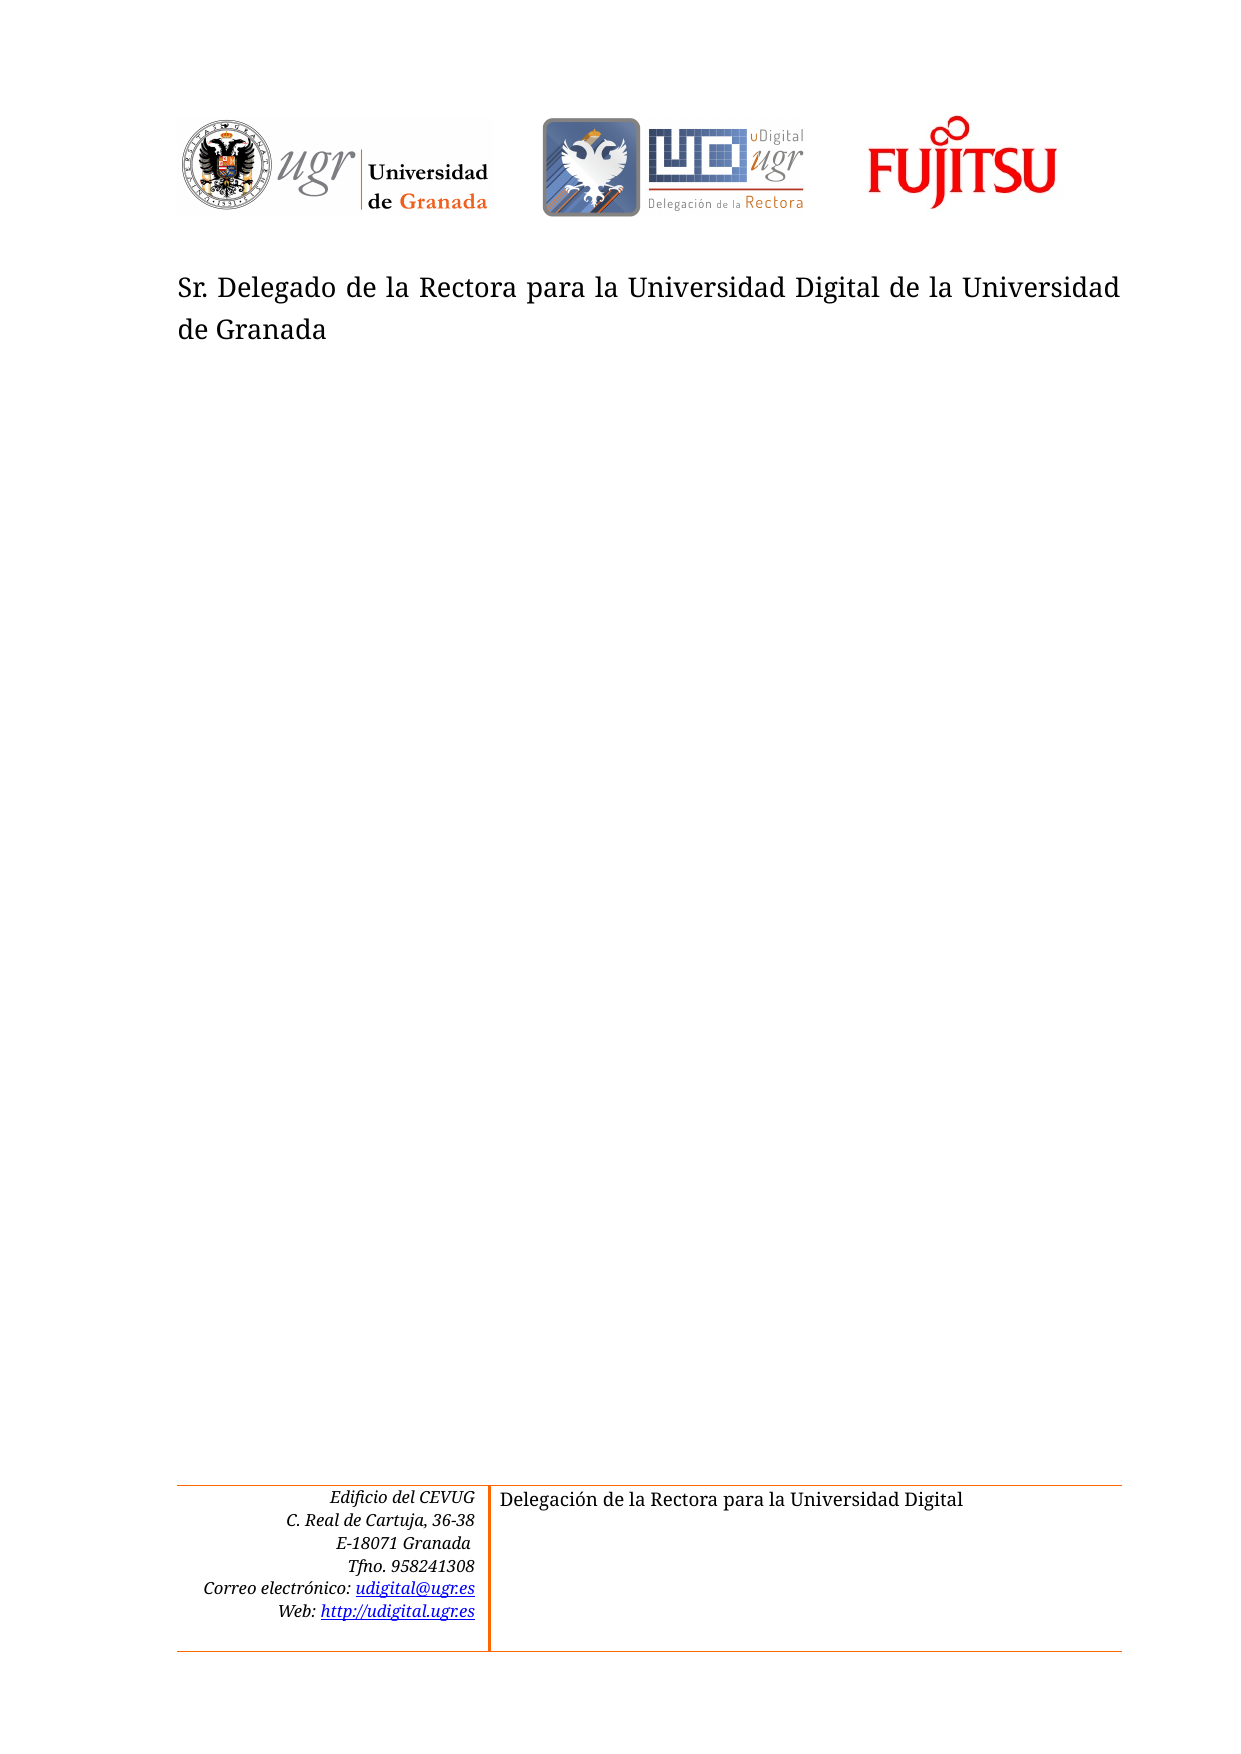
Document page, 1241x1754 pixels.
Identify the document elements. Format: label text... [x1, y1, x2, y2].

text Sr. Delegado de la Rectora para la Universidad Digital de la Universidad de Granada [177, 268, 1122, 347]
picture [542, 118, 807, 217]
picture [854, 87, 1083, 237]
